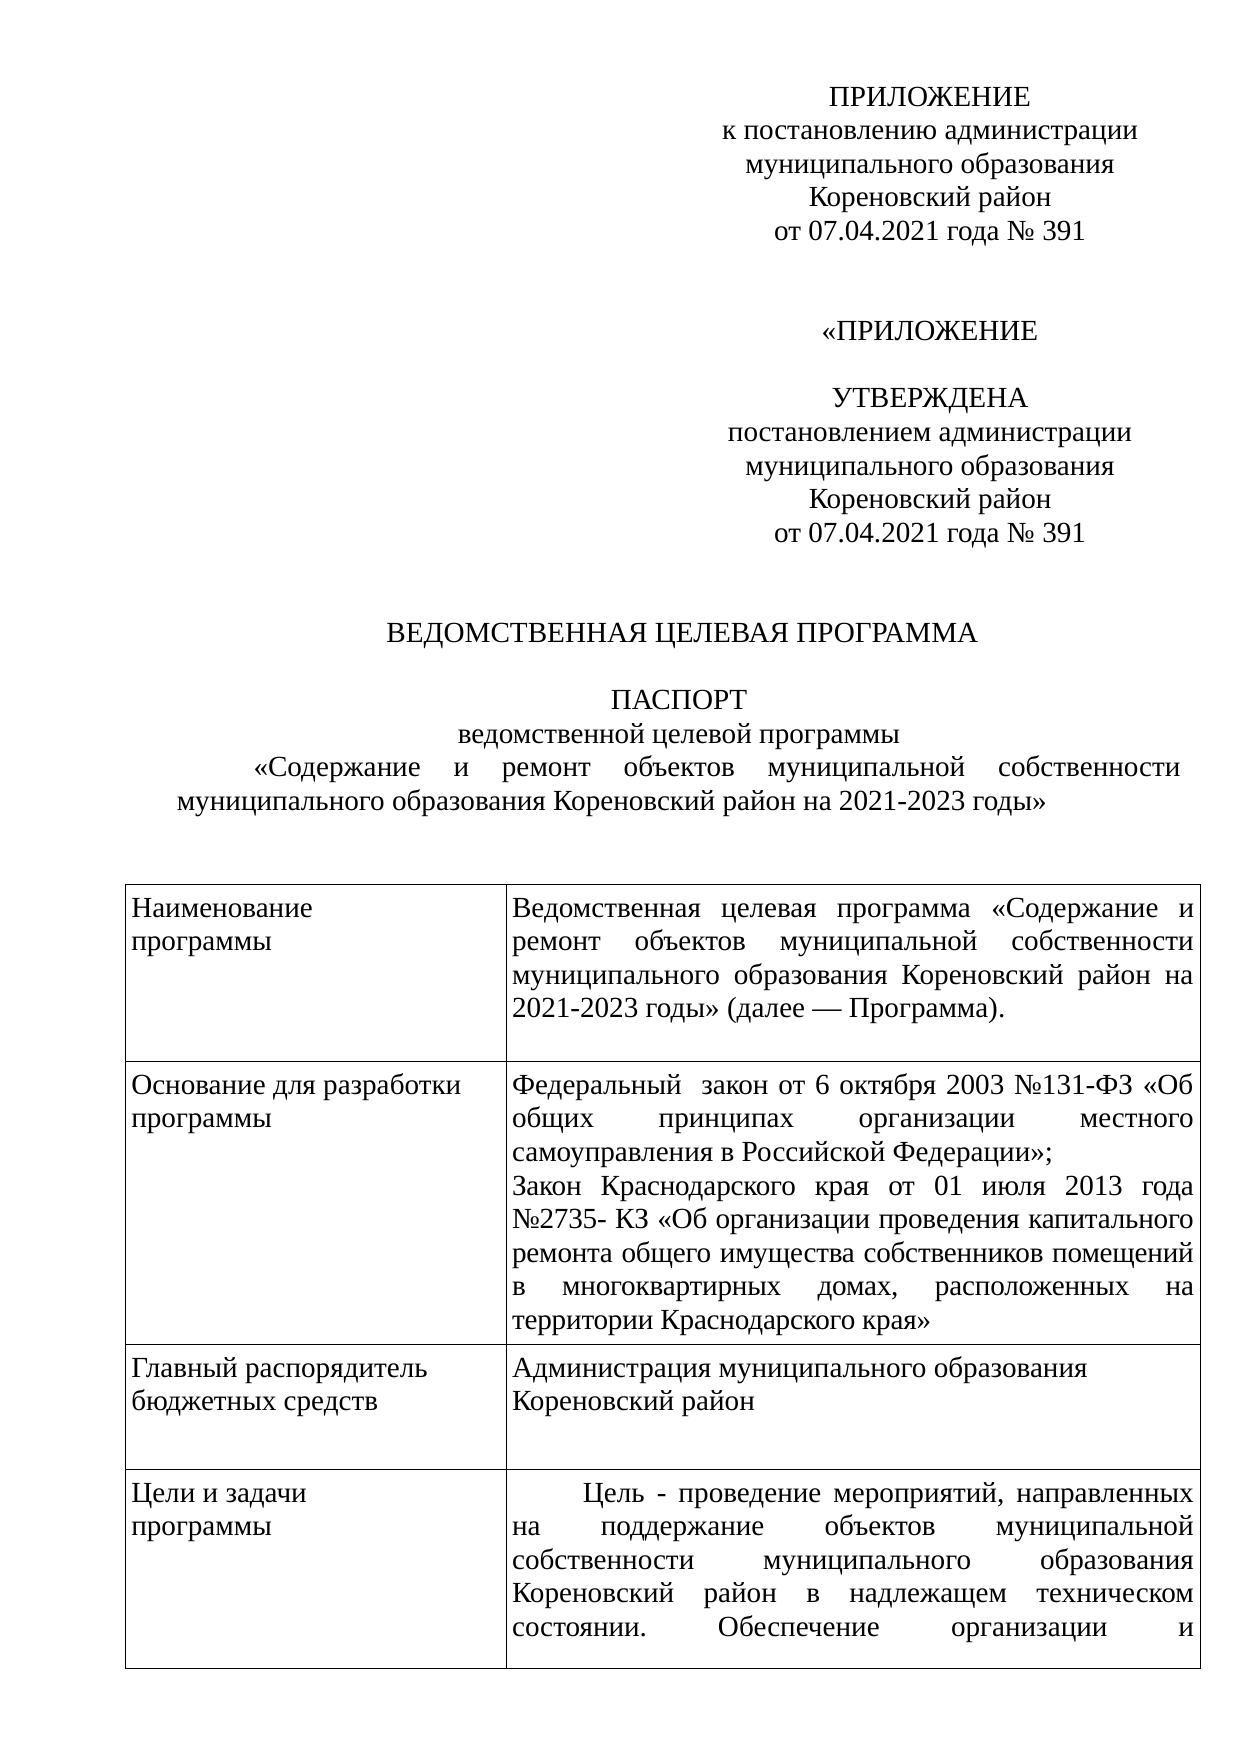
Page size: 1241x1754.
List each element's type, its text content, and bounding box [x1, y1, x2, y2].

table_cell Цель - проведение мероприятий, направленных на поддержание объектов муниципальной собственности муниципального образования Кореновский район в надлежащем техническом состоянии. Обеспечение организации и [507, 1470, 1200, 1668]
table_cell Федеральный закон от 6 октября 2003 №131-ФЗ «Об общих принципах организации местного самоуправления в Российской Федерации»; Закон Краснодарского края от 01 июля 2013 года №2735- КЗ «Об организации проведения капитального ремонта общего имущества собственников помещений в многоквартирных домах, расположенных на территории Краснодарского края» [507, 1062, 1200, 1344]
text ПРИЛОЖЕНИЕ [678, 79, 1181, 112]
table_header Ведомственная целевая программа «Содержание и ремонт объектов муниципальной собственности муниципального образования Кореновский район на 2021-2023 годы» (далее — Программа). [507, 885, 1200, 1061]
text к постановлению администрации [678, 112, 1181, 146]
text постановлением администрации муниципального образования Кореновский район [678, 414, 1181, 515]
text ПАСПОРТ [177, 682, 1181, 716]
text муниципального образования [678, 146, 1181, 179]
text от 07.04.2021 года № 391 [678, 213, 1181, 246]
text «Содержание и ремонт объектов муниципальной собственности муниципального образования Кореновский район на 2021-2023 годы» [177, 749, 1181, 817]
text «ПРИЛОЖЕНИЕ [678, 313, 1181, 347]
table_cell Главный распорядитель бюджетных средств [126, 1345, 506, 1469]
text ведомственной целевой программы [177, 716, 1181, 749]
text Кореновский район [678, 179, 1181, 213]
table_cell Цели и задачи программы [126, 1470, 506, 1668]
text УТВЕРЖДЕНА [678, 381, 1181, 414]
text ВЕДОМСТВЕННАЯ ЦЕЛЕВАЯ ПРОГРАММА [177, 615, 1181, 649]
table_cell Основание для разработки программы [126, 1062, 506, 1344]
text от 07.04.2021 года № 391 [678, 515, 1181, 548]
table_cell Администрация муниципального образования Кореновский район [507, 1345, 1200, 1469]
table_header Наименование программы [126, 885, 506, 1061]
